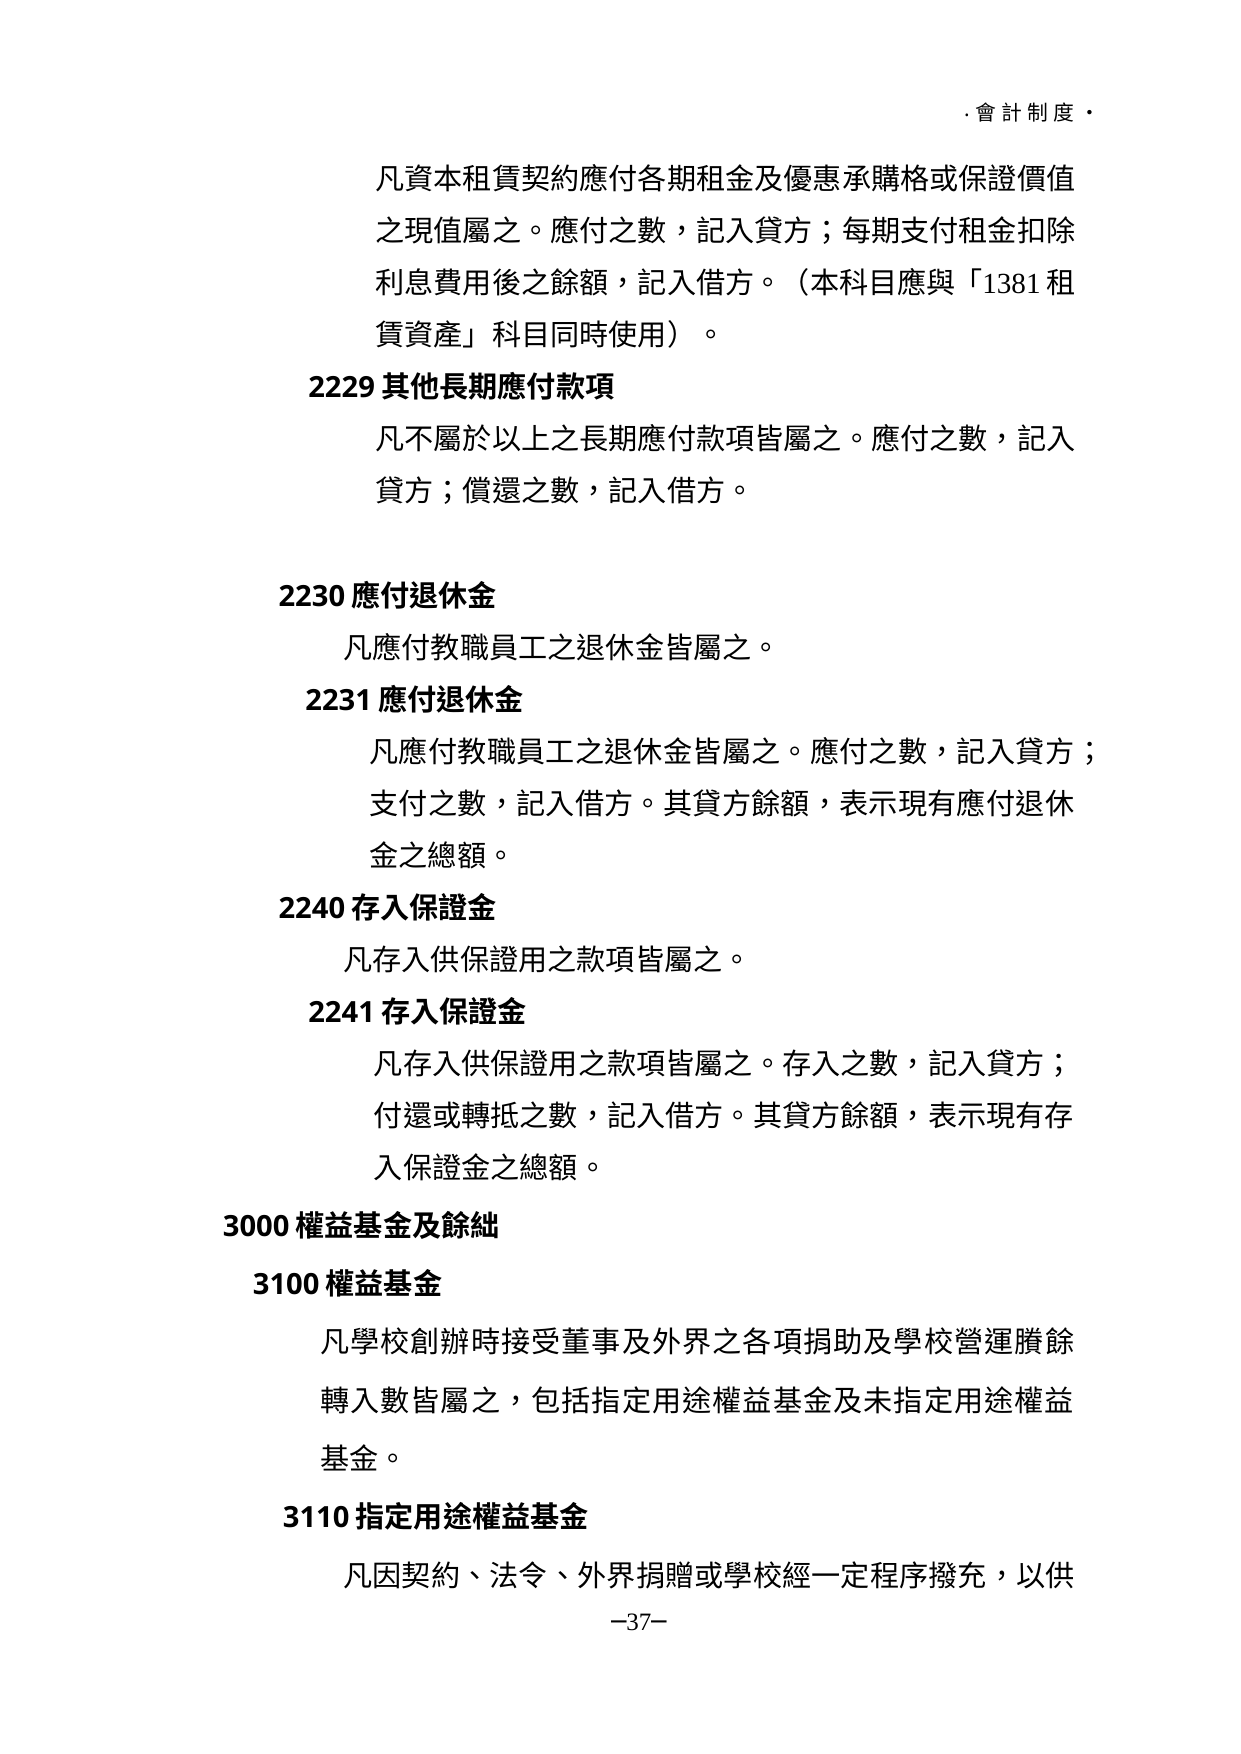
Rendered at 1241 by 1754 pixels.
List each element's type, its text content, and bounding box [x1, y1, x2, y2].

text 凡學校創辦時接受董事及外界之各項捐助及學校營運賸餘轉入數皆屬之，包括指定用途權益基金及未指定用途權益基金。 [320, 1306, 1075, 1481]
text 2231應付退休金 [305, 668, 1075, 721]
text 凡因契約、法令、外界捐贈或學校經一定程序撥充，以供 [343, 1539, 1075, 1598]
text 凡應付教職員工之退休金皆屬之。應付之數，記入貸方；支付之數，記入借方。其貸方餘額，表示現有應付退休金之總額。 [369, 721, 1075, 877]
text 2241存入保證金 [308, 981, 1075, 1033]
text 凡存入供保證用之款項皆屬之。 [343, 929, 1075, 981]
text 2229其他長期應付款項 [308, 356, 1075, 408]
text 3110指定用途權益基金 [282, 1481, 1075, 1539]
text 3000權益基金及餘絀 [148, 1189, 1075, 1248]
text 凡不屬於以上之長期應付款項皆屬之。應付之數，記入貸方；償還之數，記入借方。 [375, 408, 1075, 512]
text 3100權益基金 [253, 1248, 1075, 1306]
text 凡資本租賃契約應付各期租金及優惠承購格或保證價值之現值屬之。應付之數，記入貸方；每期支付租金扣除利息費用後之餘額，記入借方。（本科目應與「1381租賃資產」科目同時使用）。 [375, 148, 1075, 356]
text 2240存入保證金 [277, 877, 1075, 929]
text 凡存入供保證用之款項皆屬之。存入之數，記入貸方；付還或轉抵之數，記入借方。其貸方餘額，表示現有存入保證金之總額。 [374, 1033, 1075, 1189]
text 凡應付教職員工之退休金皆屬之。 [343, 616, 1075, 668]
text 2230應付退休金 [277, 564, 1075, 616]
